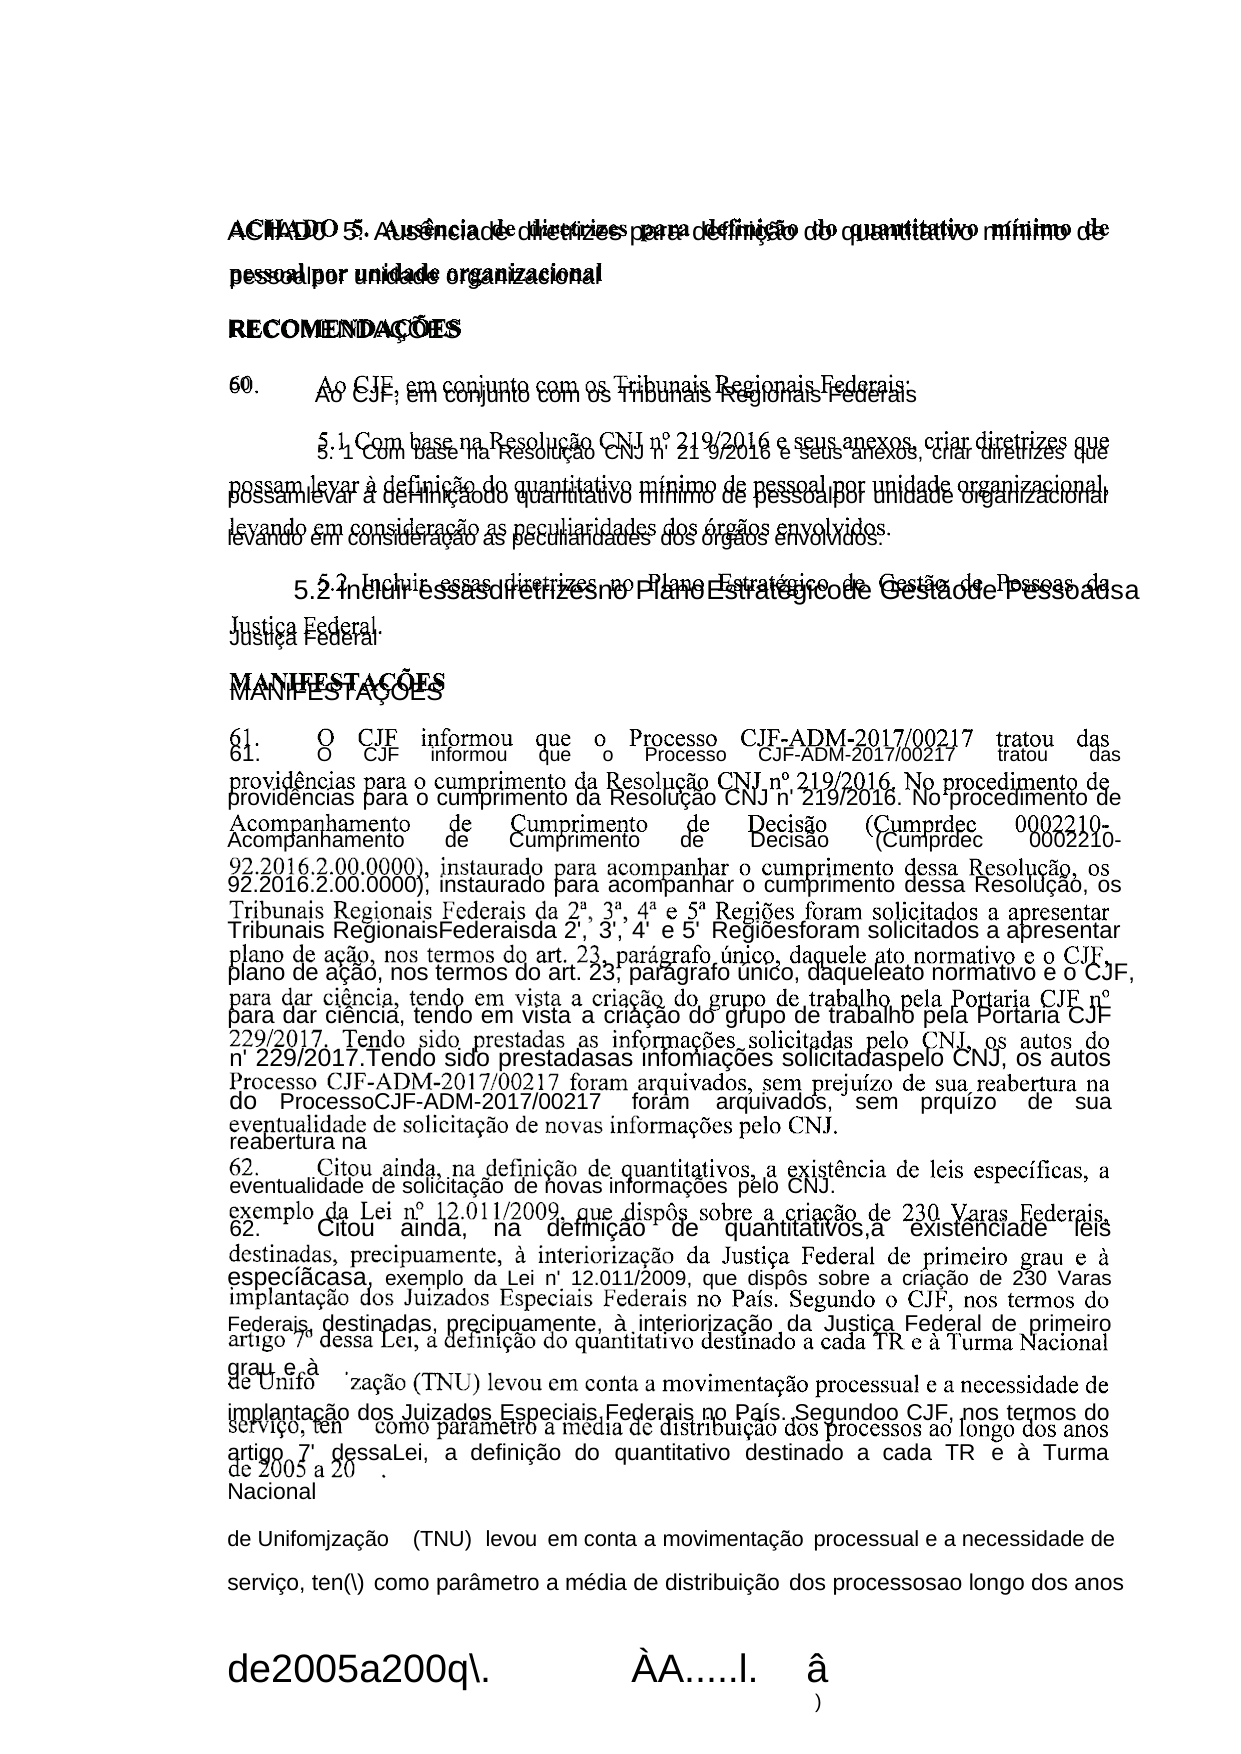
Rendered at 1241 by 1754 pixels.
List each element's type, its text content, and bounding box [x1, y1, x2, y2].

text RECOMENDAÇÕES [1109, 315, 1240, 343]
picture [230, 1364, 236, 1374]
picture [1101, 1008, 1109, 1014]
picture [1100, 881, 1107, 891]
text de Unifomjzação (TNU) levou em conta a movimentação processual e a necessidade de [227, 1526, 1240, 1551]
picture [233, 225, 239, 233]
subtitle de2005a200q\. ÀA.....l. â [227, 1647, 1240, 1691]
text plano de ação, nos termos do art. 23, parágrafo único, daqueleato normativo e o CJF, [1109, 962, 1240, 985]
picture [1101, 1320, 1108, 1330]
text ) [396, 1691, 1240, 1713]
text implantação dos Juizados Especiais Federais no País. Segundoo CJF, nos termos do artigo 7' dessaLei, a definição do quantitativo destinado a cada TR e à Turma Nacional [227, 1399, 1110, 1504]
picture [1101, 1224, 1109, 1230]
text AClIAD0 5. Ausênciade diretrizes para definição do quantitativo mínimo de [227, 216, 1240, 246]
text MANIFESTAÇOES [1109, 676, 1240, 705]
picture [228, 218, 1109, 1478]
text pessoalpor unidade organizacional [1109, 262, 1240, 289]
text eventualidade de solicitação de novas informações pelo CNJ. [1109, 1173, 1240, 1198]
text 60 Ao CJF, em conjunto com os Tribunais Regionais Federais [1109, 373, 1240, 408]
text Justiça Federal [1109, 625, 1240, 650]
text serviço, ten(\) como parâmetro a média de distribuição dos processosao longo dos anos [227, 1568, 1240, 1595]
picture [1101, 1054, 1109, 1060]
picture [230, 878, 236, 885]
text 5.2 Incluir essasdiretrizesno PlanoEstratégicode Gestãode Pessoadsa [1109, 574, 1222, 606]
picture [1105, 833, 1109, 846]
